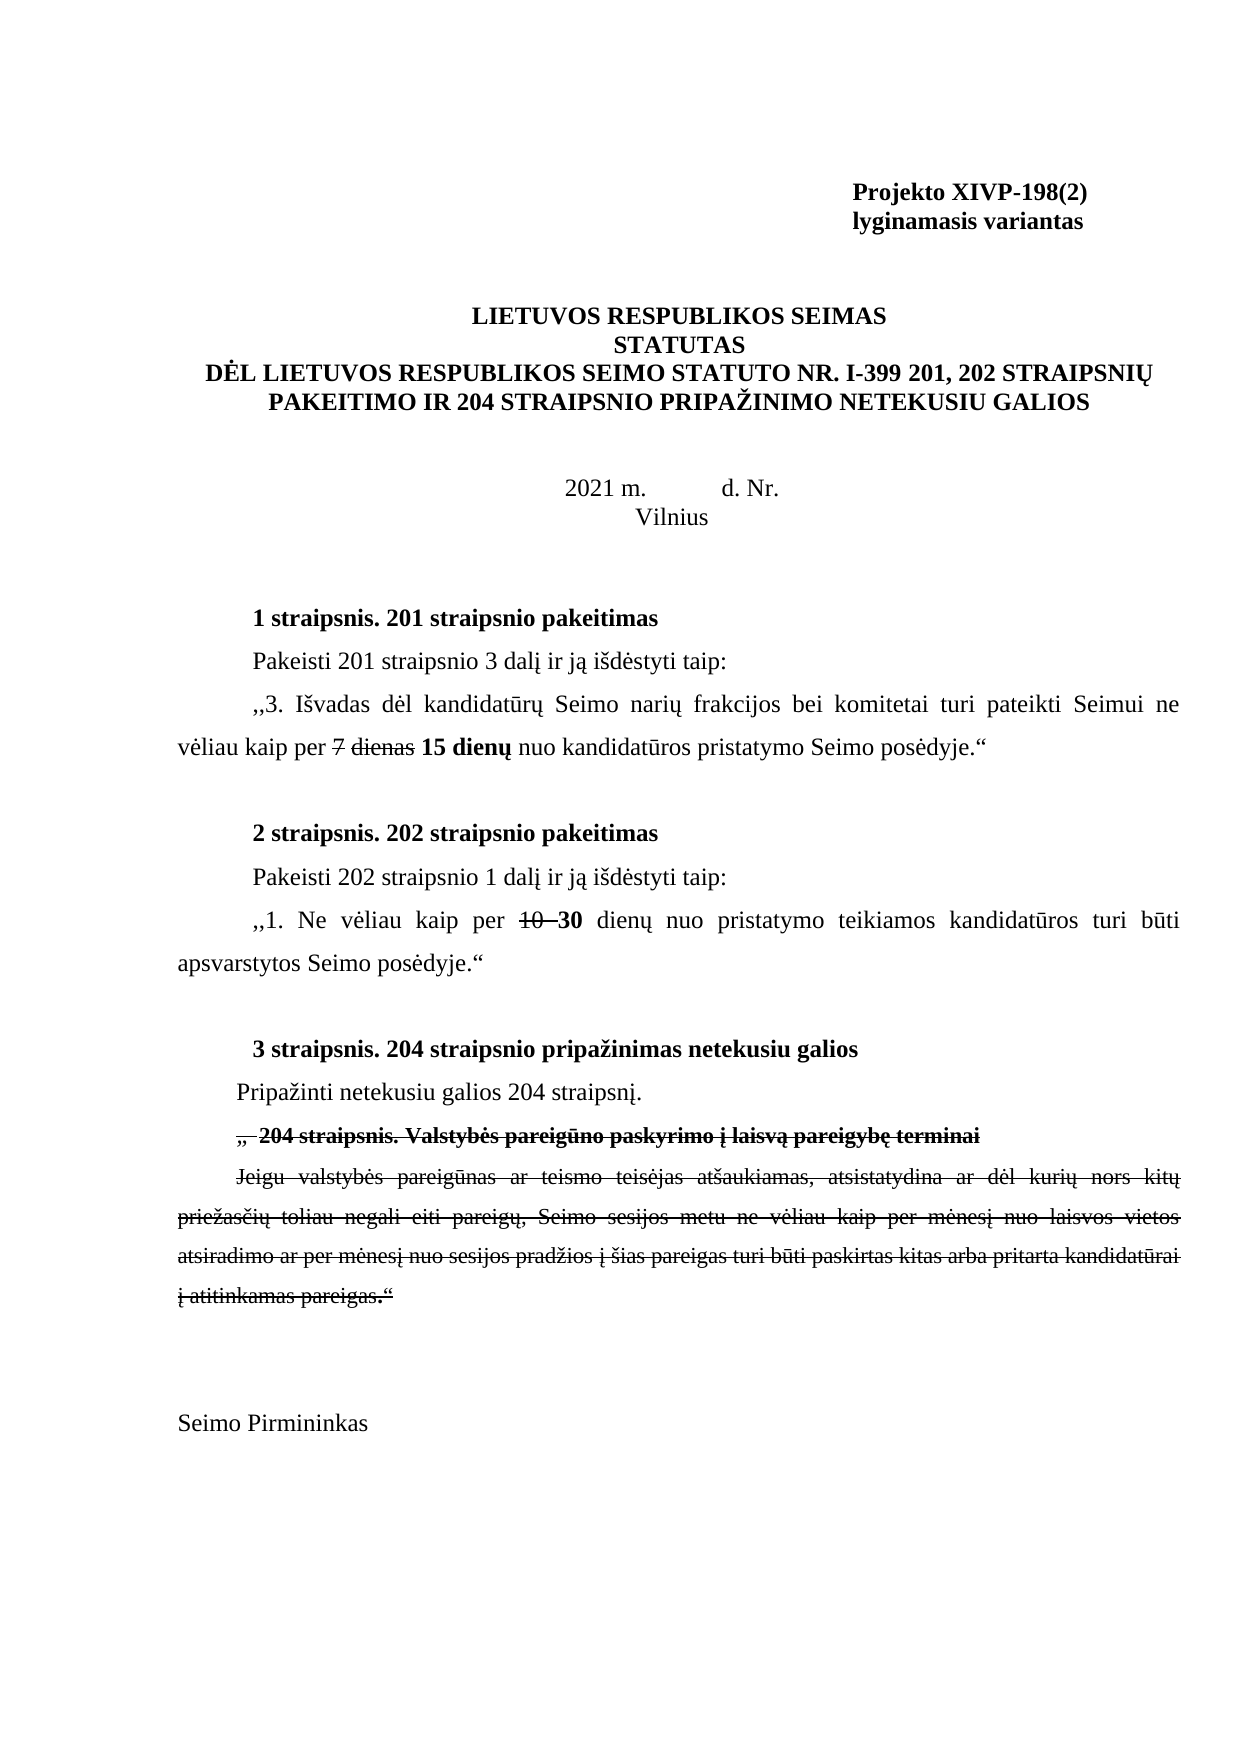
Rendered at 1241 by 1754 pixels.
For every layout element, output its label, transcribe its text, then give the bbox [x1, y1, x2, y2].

text Jeigu valstybės pareigūnas ar teismo teisėjas atšaukiamas, atsistatydina ar dėl kurių nors kitų priežasčių toliau negali eiti pareigų, Seimo sesijos metu ne vėliau kaip per mėnesį nuo laisvos vietos atsiradimo ar per mėnesį nuo sesijos pradžios į šias pareigas turi būti paskirtas kitas arba pritarta kandidatūrai į atitinkamas pareigas.“ [177, 1258, 1181, 1308]
text Jeigu valstybės pareigūnas ar teismo teisėjas atšaukiamas, atsistatydina ar dėl kurių nors kitų priežasčių toliau negali eiti pareigų, Seimo sesijos metu ne vėliau kaip per mėnesį nuo laisvos vietos atsiradimo ar per mėnesį nuo sesijos pradžios į šias pareigas turi būti paskirtas kitas arba pritarta kandidatūrai į atitinkamas pareigas.“ [177, 1163, 1181, 1217]
text Jeigu valstybės pareigūnas ar teismo teisėjas atšaukiamas, atsistatydina ar dėl kurių nors kitų priežasčių toliau negali eiti pareigų, Seimo sesijos metu ne vėliau kaip per mėnesį nuo laisvos vietos atsiradimo ar per mėnesį nuo sesijos pradžios į šias pareigas turi būti paskirtas kitas arba pritarta kandidatūrai į atitinkamas pareigas.“ [177, 1219, 1181, 1257]
text Projekto XIVP-198(2) [852, 177, 1181, 206]
text DĖL LIETUVOS RESPUBLIKOS SEIMO STATUTO NR. I-399 201, 202 STRAIPSNIų PAKEITIMO IR 204 STRAIPSNIO PRIPAŽINIMO NETEKUSIU GALIOS [177, 358, 1181, 416]
text ,,1. Ne vėliau kaip per 10 30 dienų nuo pristatymo teikiamos kandidatūros turi būti apsvarstytos Seimo posėdyje.“ [177, 905, 1181, 977]
text Pripažinti netekusiu galios 204 straipsnį. [177, 1077, 1180, 1106]
text Seimo Pirmininkas [177, 1408, 1181, 1436]
text Vilnius [162, 502, 1181, 531]
text ,,3. Išvadas dėl kandidatūrų Seimo narių frakcijos bei komitetai turi pateikti Seimui ne vėliau kaip per 7 dienas 15 dienų nuo kandidatūros pristatymo Seimo posėdyje.“ [177, 689, 1181, 761]
text 1 straipsnis. 201 straipsnio pakeitimas [177, 603, 1181, 632]
text STATUTAS [177, 330, 1181, 358]
text Pakeisti 202 straipsnio 1 dalį ir ją išdėstyti taip: [252, 862, 1180, 890]
text Pakeisti 201 straipsnio 3 dalį ir ją išdėstyti taip: [177, 646, 1181, 675]
text LIETUVOS RESPUBLIKOS SEIMAS [177, 301, 1181, 330]
text 3 straipsnis. 204 straipsnio pripažinimas netekusiu galios [177, 1034, 1180, 1063]
text 2021 m. d. Nr. [162, 473, 1181, 502]
text „ 204 straipsnis. Valstybės pareigūno paskyrimo į laisvą pareigybę terminai [177, 1120, 1181, 1149]
text lyginamasis variantas [852, 206, 1181, 235]
text 2 straipsnis. 202 straipsnio pakeitimas [177, 818, 1180, 847]
